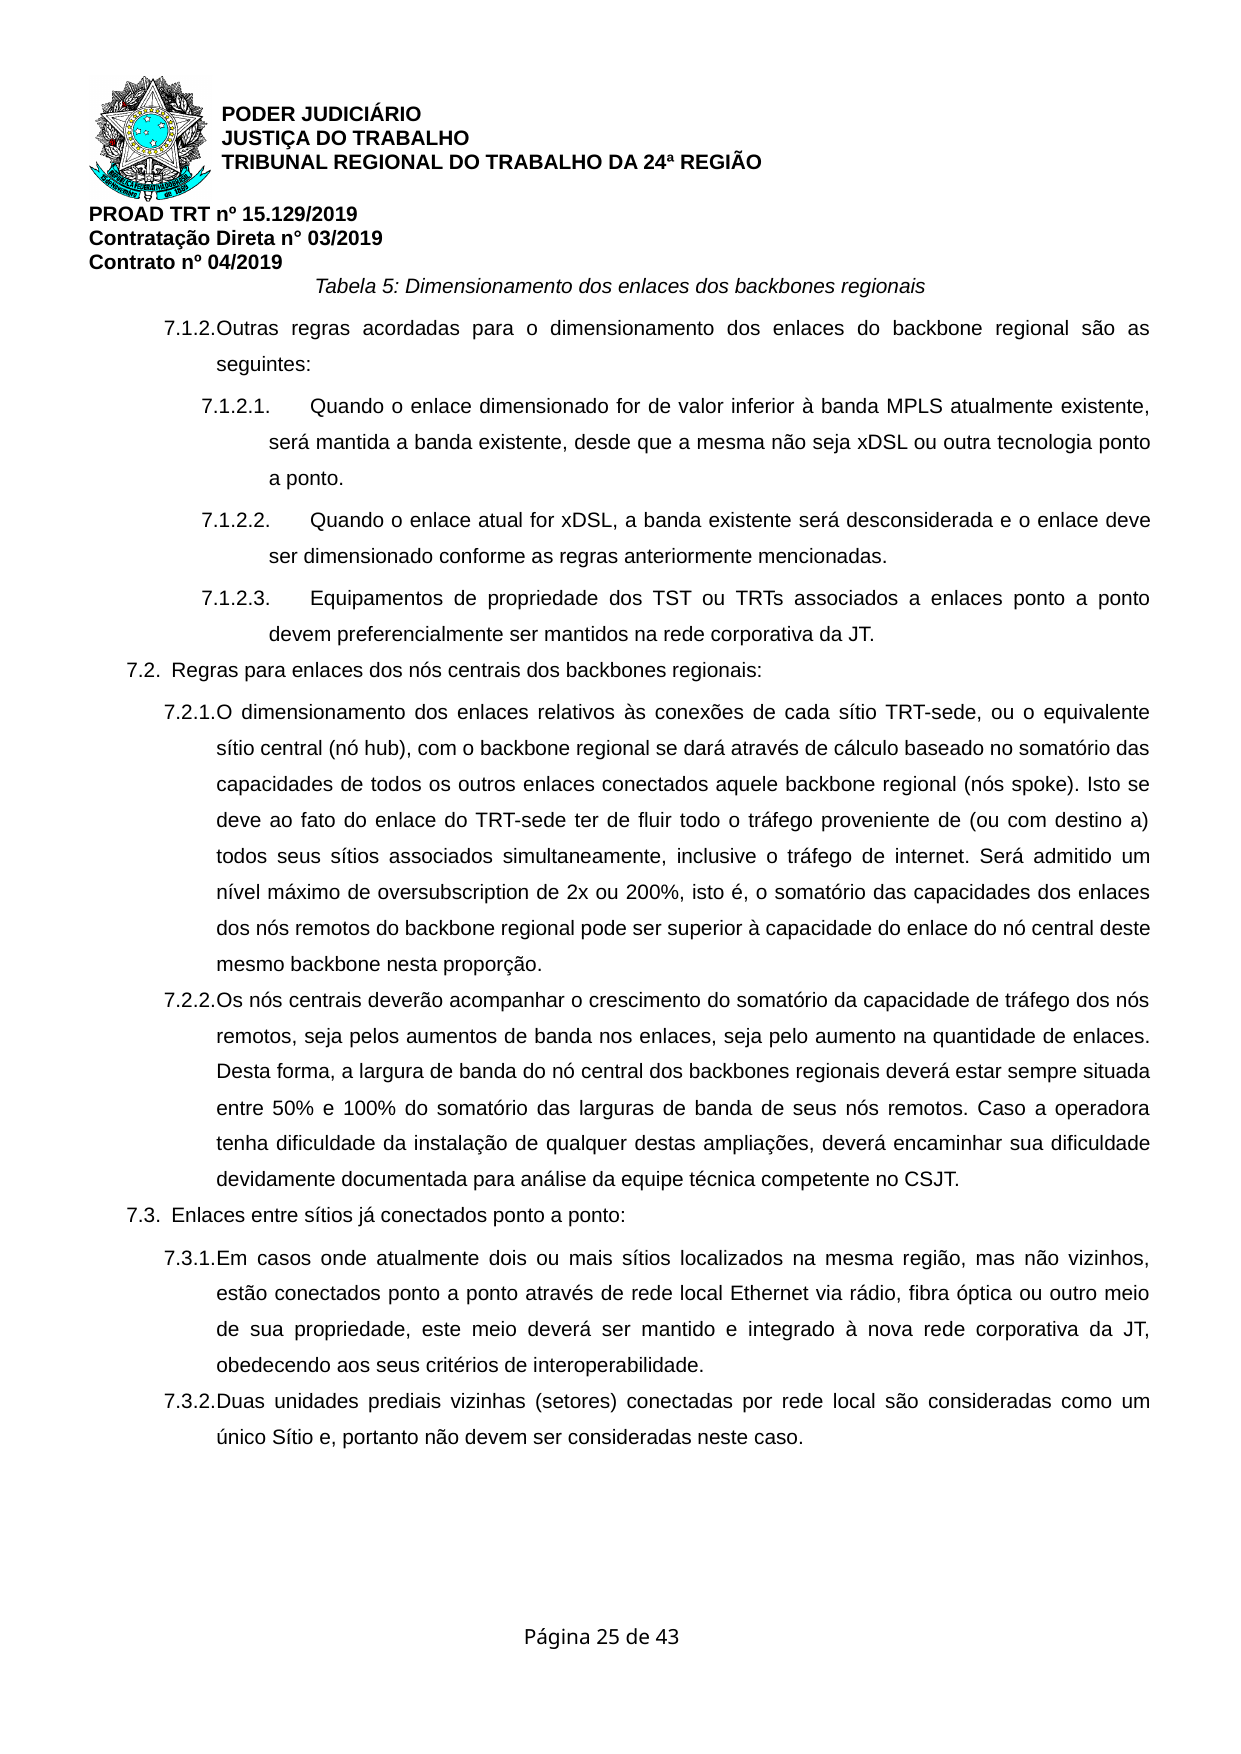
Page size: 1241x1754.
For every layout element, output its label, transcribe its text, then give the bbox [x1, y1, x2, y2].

list Os nós centrais deverão acompanhar o crescimento do somatório da capacidade de tráfego dos nós remotos, seja pelos aumentos de banda nos enlaces, seja pelo aumento na quantidade de enlaces. Desta forma, a largura de banda do nó central dos backbones regionais deverá estar sempre situada entre 50% e 100% do somatório das larguras de banda de seus nós remotos. Caso a operadora tenha dificuldade da instalação de qualquer destas ampliações, deverá encaminhar sua dificuldade devidamente documentada para análise da equipe técnica competente no CSJT. [164, 987, 1152, 1191]
list Enlaces entre sítios já conectados ponto a ponto: [126, 1203, 1152, 1227]
list O dimensionamento dos enlaces relativos às conexões de cada sítio TRT-sede, ou o equivalente sítio central (nó hub), com o backbone regional se dará através de cálculo baseado no somatório das capacidades de todos os outros enlaces conectados aquele backbone regional (nós spoke). Isto se deve ao fato do enlace do TRT-sede ter de fluir todo o tráfego proveniente de (ou com destino a) todos seus sítios associados simultaneamente, inclusive o tráfego de internet. Será admitido um nível máximo de oversubscription de 2x ou 200%, isto é, o somatório das capacidades dos enlaces dos nós remotos do backbone regional pode ser superior à capacidade do enlace do nó central deste mesmo backbone nesta proporção. [164, 700, 1152, 976]
picture [88, 75, 213, 202]
list Duas unidades prediais vizinhas (setores) conectadas por rede local são consideradas como um único Sítio e, portanto não devem ser consideradas neste caso. [164, 1389, 1152, 1449]
list Quando o enlace dimensionado for de valor inferior à banda MPLS atualmente existente, será mantida a banda existente, desde que a mesma não seja xDSL ou outra tecnologia ponto a ponto. [201, 394, 1152, 489]
list Em casos onde atualmente dois ou mais sítios localizados na mesma região, mas não vizinhos, estão conectados ponto a ponto através de rede local Ethernet via rádio, fibra óptica ou outro meio de sua propriedade, este meio deverá ser mantido e integrado à nova rede corporativa da JT, obedecendo aos seus critérios de interoperabilidade. [164, 1245, 1152, 1377]
list Regras para enlaces dos nós centrais dos backbones regionais: [126, 658, 1152, 682]
list Outras regras acordadas para o dimensionamento dos enlaces do backbone regional são as seguintes: [164, 316, 1152, 376]
text Tabela 5: Dimensionamento dos enlaces dos backbones regionais [89, 273, 1152, 297]
list Quando o enlace atual for xDSL, a banda existente será desconsiderada e o enlace deve ser dimensionado conforme as regras anteriormente mencionadas. [201, 508, 1152, 568]
list Equipamentos de propriedade dos TST ou TRTs associados a enlaces ponto a ponto devem preferencialmente ser mantidos na rede corporativa da JT. [201, 586, 1152, 646]
